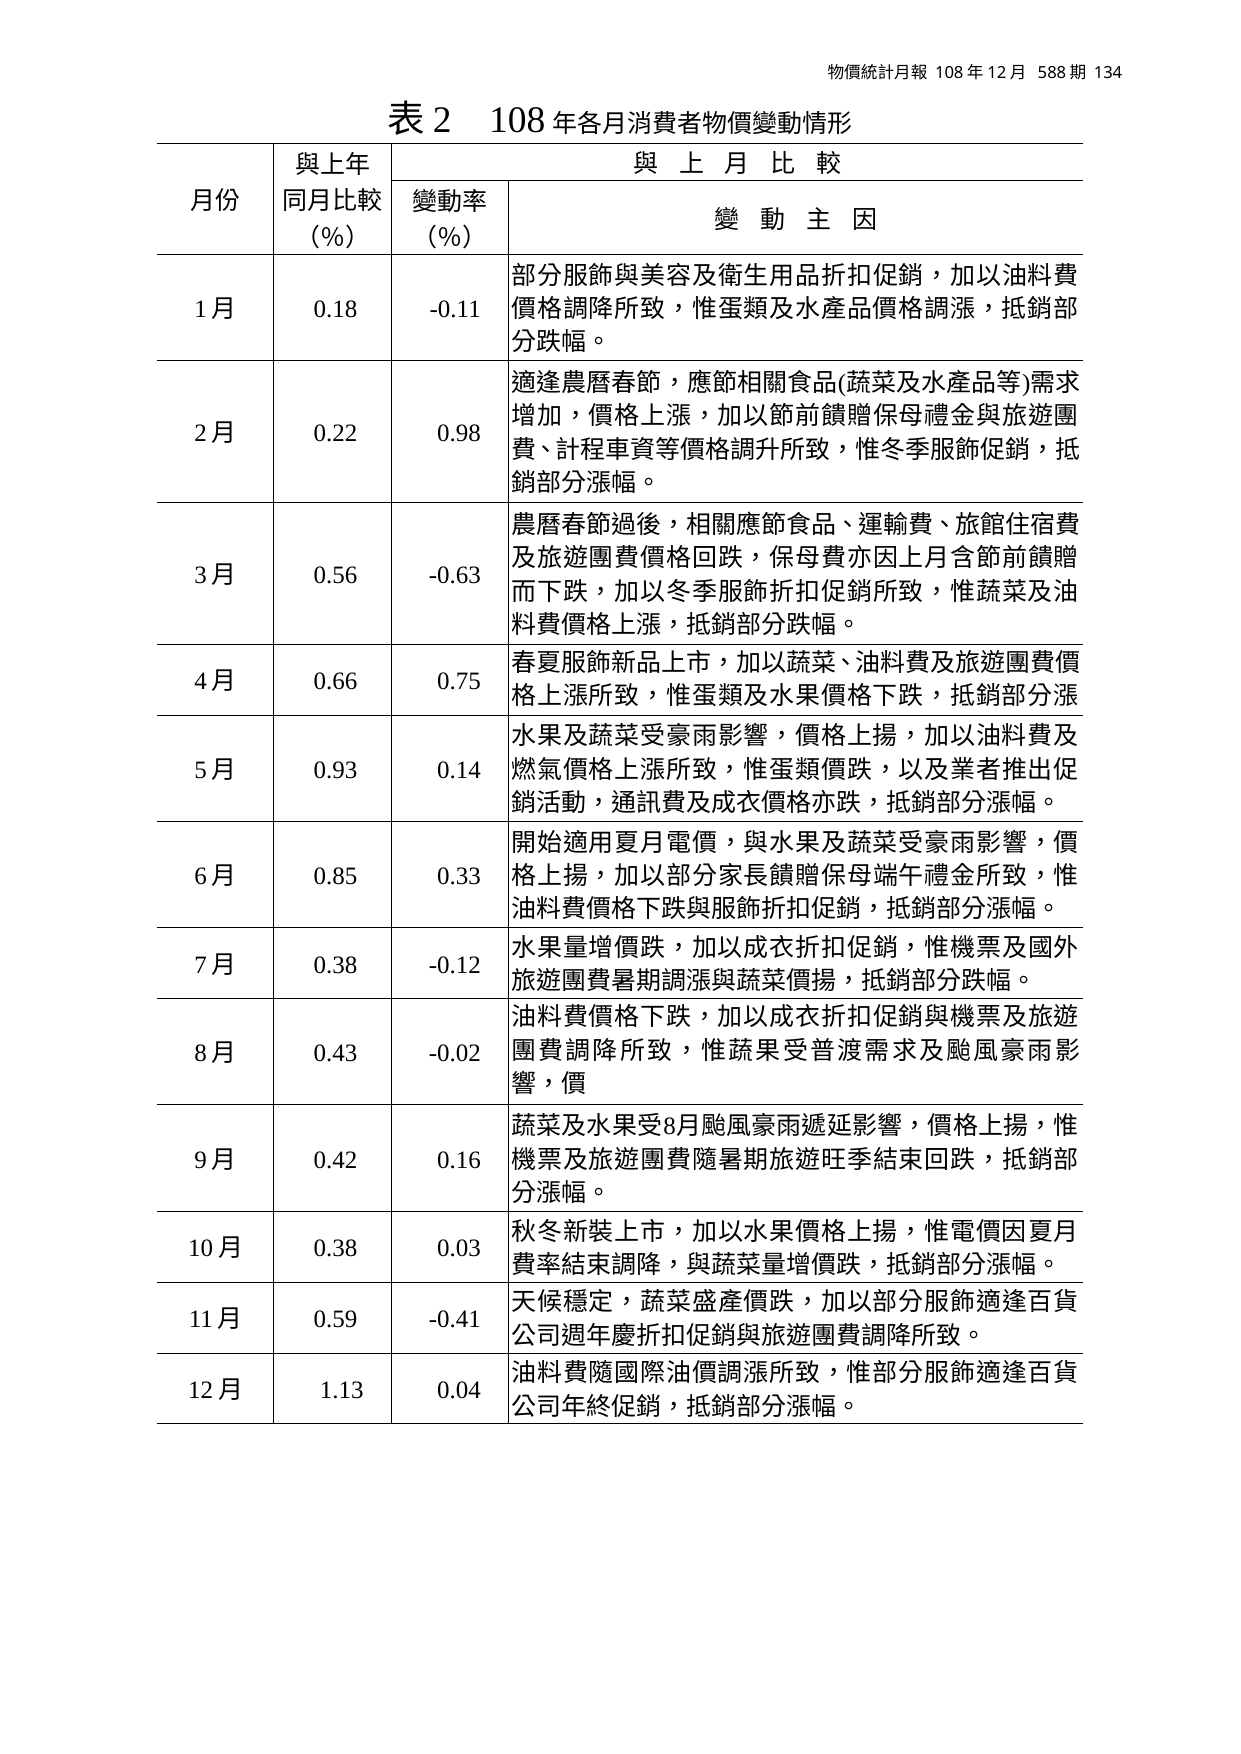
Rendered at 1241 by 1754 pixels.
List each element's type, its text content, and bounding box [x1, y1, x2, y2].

table_cell 天候穩定，蔬菜盛產價跌，加以部分服飾適逢百貨公司週年慶折扣促銷與旅遊團費調降所致。 [509, 1283, 1083, 1352]
table_cell 1.13 [274, 1354, 391, 1423]
table_cell 0.04 [392, 1354, 508, 1423]
table_cell 0.43 [274, 999, 391, 1104]
table_cell 12月 [157, 1354, 273, 1423]
table_cell 油料費價格下跌，加以成衣折扣促銷與機票及旅遊團費調降所致，惟蔬果受普渡需求及颱風豪雨影響，價 格上漲，加以蛋價亦漲，抵銷部分跌幅。 [509, 999, 1083, 1104]
text 表2 108年各月消費者物價變動情形 [118, 89, 1122, 143]
table_cell 0.16 [392, 1105, 508, 1211]
table_cell 0.14 [392, 716, 508, 821]
table_cell 0.59 [274, 1283, 391, 1352]
table_cell 水果及蔬菜受豪雨影響，價格上揚，加以油料費及燃氣價格上漲所致，惟蛋類價跌，以及業者推出促銷活動，通訊費及成衣價格亦跌，抵銷部分漲幅。 [509, 716, 1083, 821]
table_cell 0.56 [274, 503, 391, 644]
table_cell 0.38 [274, 1212, 391, 1282]
table_cell 適逢農曆春節，應節相關食品(蔬菜及水產品等)需求增加，價格上漲，加以節前饋贈保母禮金與旅遊團費、計程車資等價格調升所致，惟冬季服飾促銷，抵銷部分漲幅。 [509, 361, 1083, 502]
table_cell 油料費隨國際油價調漲所致，惟部分服飾適逢百貨公司年終促銷，抵銷部分漲幅。 [509, 1354, 1083, 1423]
table_cell 7月 [157, 928, 273, 998]
table_cell 0.98 [392, 361, 508, 502]
table_cell 水果量增價跌，加以成衣折扣促銷，惟機票及國外旅遊團費暑期調漲與蔬菜價揚，抵銷部分跌幅。 [509, 928, 1083, 998]
table_cell 0.18 [274, 255, 391, 360]
table_cell 3月 [157, 503, 273, 644]
table_cell 開始適用夏月電價，與水果及蔬菜受豪雨影響，價格上揚，加以部分家長饋贈保母端午禮金所致，惟油料費價格下跌與服飾折扣促銷，抵銷部分漲幅。 [509, 822, 1083, 927]
table_cell 9月 [157, 1105, 273, 1211]
table_cell 0.42 [274, 1105, 391, 1211]
table_cell 0.03 [392, 1212, 508, 1282]
table_cell -0.02 [392, 999, 508, 1104]
table_cell 6月 [157, 822, 273, 927]
table_header 與上年 同月比較 （％） [274, 144, 391, 254]
table_cell 變動主因 [509, 181, 1083, 254]
table_cell 蔬菜及水果受8月颱風豪雨遞延影響，價格上揚，惟機票及旅遊團費隨暑期旅遊旺季結束回跌，抵銷部分漲幅。 [509, 1105, 1083, 1211]
table_header 月份 [157, 144, 273, 254]
table_cell 2月 [157, 361, 273, 502]
table_cell 11月 [157, 1283, 273, 1352]
table_cell 0.85 [274, 822, 391, 927]
table_cell 0.66 [274, 645, 391, 714]
table_cell -0.63 [392, 503, 508, 644]
table_cell 0.33 [392, 822, 508, 927]
table_cell 4月 [157, 645, 273, 714]
table_cell 8月 [157, 999, 273, 1104]
table_cell 秋冬新裝上市，加以水果價格上揚，惟電價因夏月費率結束調降，與蔬菜量增價跌，抵銷部分漲幅。 [509, 1212, 1083, 1282]
table_cell 變動率 （％） [392, 181, 508, 254]
table_cell 0.93 [274, 716, 391, 821]
table_cell 0.38 [274, 928, 391, 998]
table_cell 0.75 [392, 645, 508, 714]
table_cell 1月 [157, 255, 273, 360]
table_cell 部分服飾與美容及衛生用品折扣促銷，加以油料費價格調降所致，惟蛋類及水產品價格調漲，抵銷部分跌幅。 [509, 255, 1083, 360]
table_cell -0.12 [392, 928, 508, 998]
table_cell -0.11 [392, 255, 508, 360]
table_cell 農曆春節過後，相關應節食品、運輸費、旅館住宿費及旅遊團費價格回跌，保母費亦因上月含節前饋贈而下跌，加以冬季服飾折扣促銷所致，惟蔬菜及油料費價格上漲，抵銷部分跌幅。 [509, 503, 1083, 644]
table_cell 0.22 [274, 361, 391, 502]
table_header 與上月比較 [392, 144, 1083, 180]
table_cell 5月 [157, 716, 273, 821]
table_cell 10月 [157, 1212, 273, 1282]
table_cell 春夏服飾新品上市，加以蔬菜、油料費及旅遊團費價格上漲所致，惟蛋類及水果價格下跌，抵銷部分漲幅。 [509, 645, 1083, 714]
table_cell -0.41 [392, 1283, 508, 1352]
